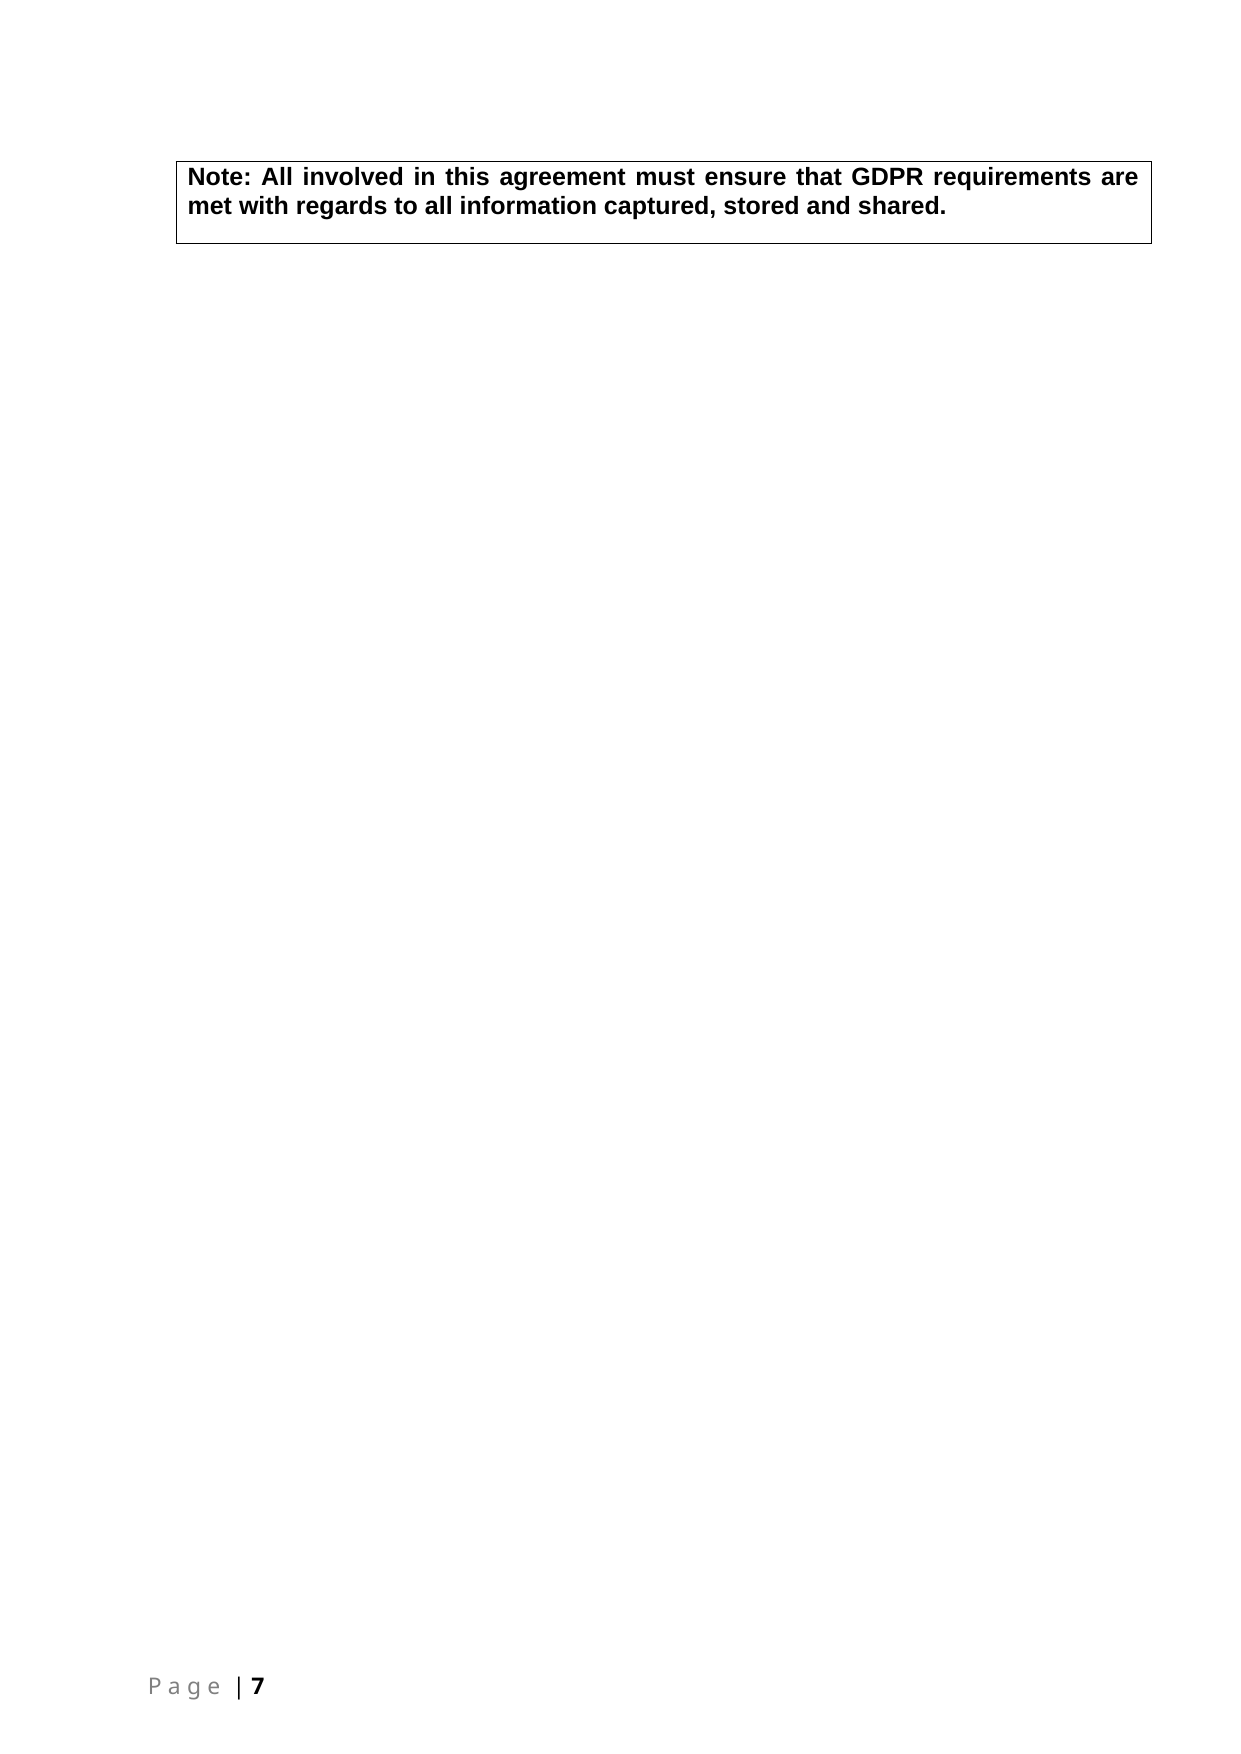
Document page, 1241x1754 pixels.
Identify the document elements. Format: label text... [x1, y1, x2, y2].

table_header Note: All involved in this agreement must ensure that GDPR requirements are met with regards to all information captured, stored and shared. [177, 162, 1151, 242]
